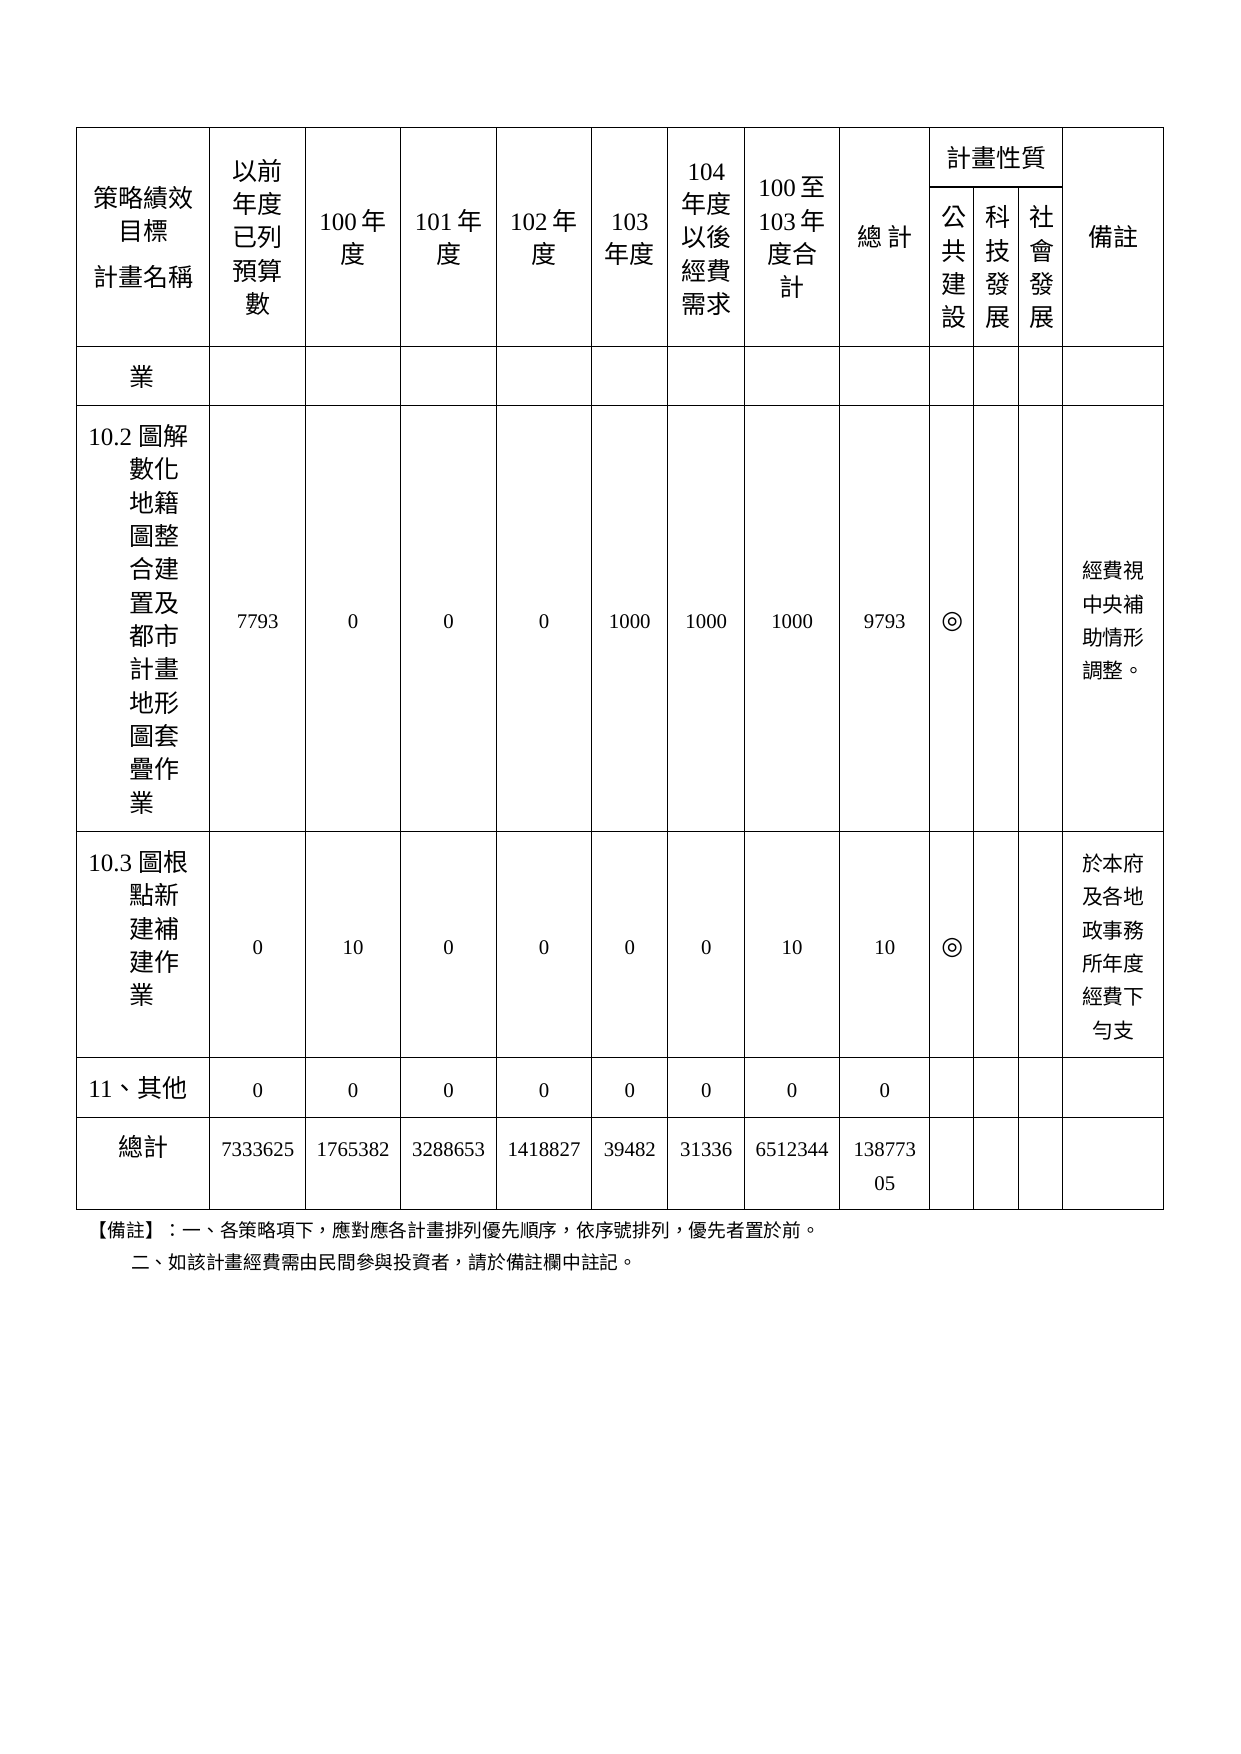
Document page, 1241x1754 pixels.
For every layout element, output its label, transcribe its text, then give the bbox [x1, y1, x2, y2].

table_cell ◎ [930, 832, 973, 1057]
table_cell [930, 1118, 973, 1209]
table_cell [1063, 1058, 1163, 1117]
table_cell 0 [306, 406, 400, 831]
table_cell 13877305 [840, 1118, 929, 1209]
table_cell [974, 1058, 1018, 1117]
table_cell 9793 [840, 406, 929, 831]
table_cell 1765382 [306, 1118, 400, 1209]
table_cell 0 [668, 1058, 744, 1117]
table_cell [306, 347, 400, 405]
table_cell [1019, 1058, 1062, 1117]
text 二、如該計畫經費需由民間參與投資者，請於備註欄中註記。 [88, 1254, 1152, 1273]
table_cell [974, 832, 1018, 1057]
table_cell 社會發展 [1019, 188, 1062, 346]
table_cell 0 [497, 832, 591, 1057]
table_cell 總計 [77, 1118, 209, 1209]
table_header 策略績效目標 計畫名稱 [77, 128, 209, 346]
table_cell 10 [745, 832, 839, 1057]
table_cell 其他 [77, 1058, 209, 1117]
table_cell 39482 [592, 1118, 667, 1209]
table_cell ◎ [930, 406, 973, 831]
table_cell 0 [210, 832, 305, 1057]
table_cell 0 [497, 1058, 591, 1117]
table_cell [974, 1118, 1018, 1209]
table_cell 經費視中央補助情形調整。 [1063, 406, 1163, 831]
table_header 101年度 [401, 128, 496, 346]
table_cell 7793 [210, 406, 305, 831]
table_cell [1063, 1118, 1163, 1209]
table_cell [401, 347, 496, 405]
table_cell 1000 [668, 406, 744, 831]
table_cell 10.3 圖根點新建補建作業 [77, 832, 209, 1057]
table_cell 0 [840, 1058, 929, 1117]
table_cell 10.2 圖解數化地籍圖整合建置及都市計畫地形圖套疊作業 [77, 406, 209, 831]
table_header 備註 [1063, 128, 1163, 346]
table_header 計畫性質 [930, 128, 1062, 186]
table_cell [1019, 406, 1062, 831]
table_header 100年度 [306, 128, 400, 346]
table_cell 1000 [745, 406, 839, 831]
table_cell 0 [306, 1058, 400, 1117]
table_cell 3288653 [401, 1118, 496, 1209]
table_cell [668, 347, 744, 405]
table_cell [497, 347, 591, 405]
table_cell [592, 347, 667, 405]
table_cell 10 [306, 832, 400, 1057]
table_cell 公共建設 [930, 188, 973, 346]
table_cell 0 [401, 406, 496, 831]
table_cell 31336 [668, 1118, 744, 1209]
table_header 100至103年度合計 [745, 128, 839, 346]
table_cell 1000 [592, 406, 667, 831]
table_cell 0 [592, 832, 667, 1057]
table_cell 科技發展 [974, 188, 1018, 346]
table_cell [210, 347, 305, 405]
table_header 102年度 [497, 128, 591, 346]
table_cell 10 [840, 832, 929, 1057]
table_cell 於本府及各地政事務所年度經費下勻支 [1063, 832, 1163, 1057]
table_cell 業 [77, 347, 209, 405]
text 【備註】：一、各策略項下，應對應各計畫排列優先順序，依序號排列，優先者置於前。 [88, 1223, 1152, 1242]
table_cell [974, 347, 1018, 405]
table_cell [974, 406, 1018, 831]
table_cell [1019, 832, 1062, 1057]
table_cell 0 [210, 1058, 305, 1117]
table_cell 0 [401, 832, 496, 1057]
table_header 104年度以後經費需求 [668, 128, 744, 346]
table_cell 0 [401, 1058, 496, 1117]
table_cell 7333625 [210, 1118, 305, 1209]
table_cell 0 [497, 406, 591, 831]
table_cell [1063, 347, 1163, 405]
table_cell [930, 1058, 973, 1117]
table_cell [930, 347, 973, 405]
table_cell [840, 347, 929, 405]
table_header 總 計 [840, 128, 929, 346]
table_cell [745, 347, 839, 405]
table_cell [1019, 1118, 1062, 1209]
table_cell 0 [592, 1058, 667, 1117]
table_cell [1019, 347, 1062, 405]
table_cell 0 [745, 1058, 839, 1117]
table_cell 6512344 [745, 1118, 839, 1209]
table_header 103年度 [592, 128, 667, 346]
table_cell 0 [668, 832, 744, 1057]
table_cell 1418827 [497, 1118, 591, 1209]
table_header 以前年度已列預算數 [210, 128, 305, 346]
